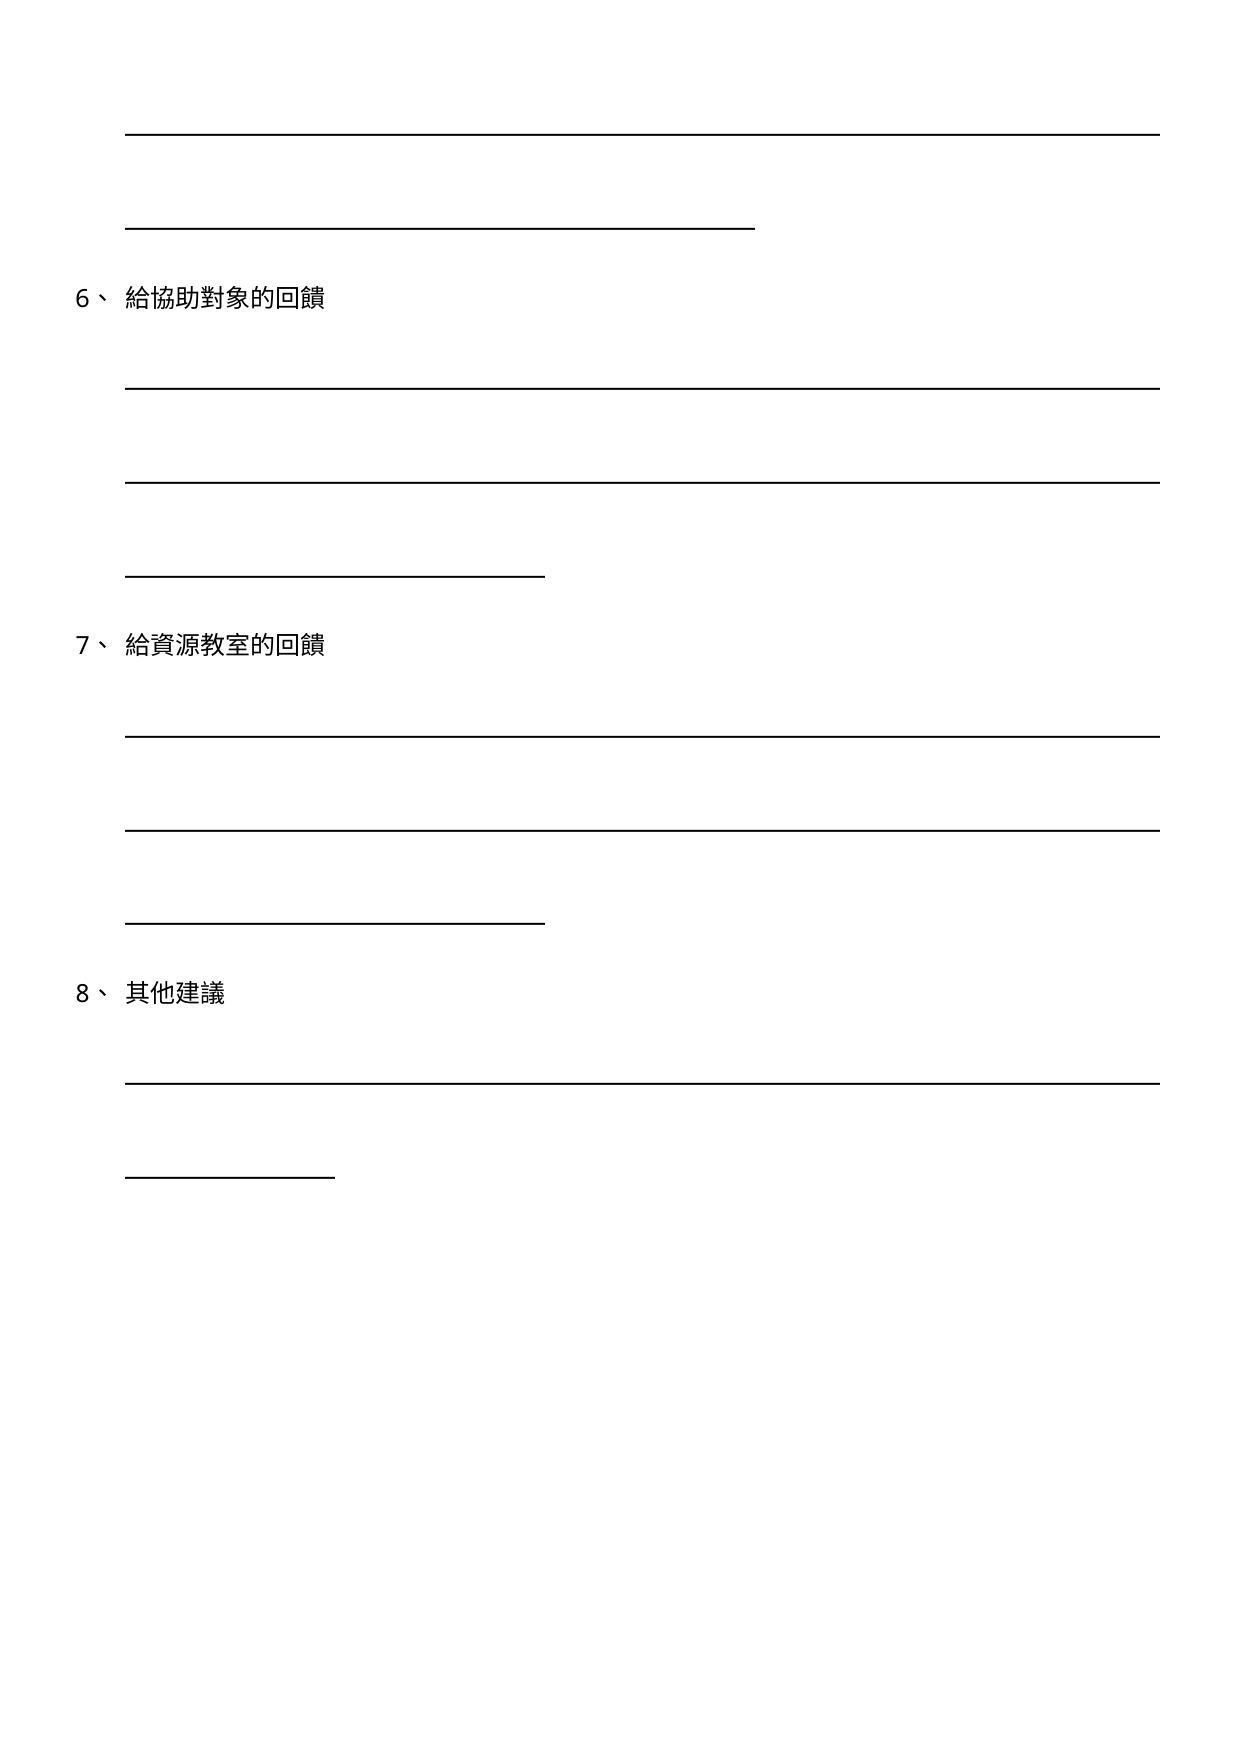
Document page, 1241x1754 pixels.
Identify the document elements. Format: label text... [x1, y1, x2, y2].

list 其他建議 [75, 950, 1165, 1012]
text ___________________________________________________________________________________ [125, 1031, 1165, 1187]
text _______________________________________________________________________________________________________________ [125, 81, 1165, 238]
list 給資源教室的回饋 [75, 602, 1165, 665]
text ______________________________________________________________________________________________________________________________________________________________________ [125, 335, 1165, 585]
text ______________________________________________________________________________________________________________________________________________________________________ [125, 683, 1165, 933]
list 給協助對象的回饋 [75, 255, 1165, 317]
